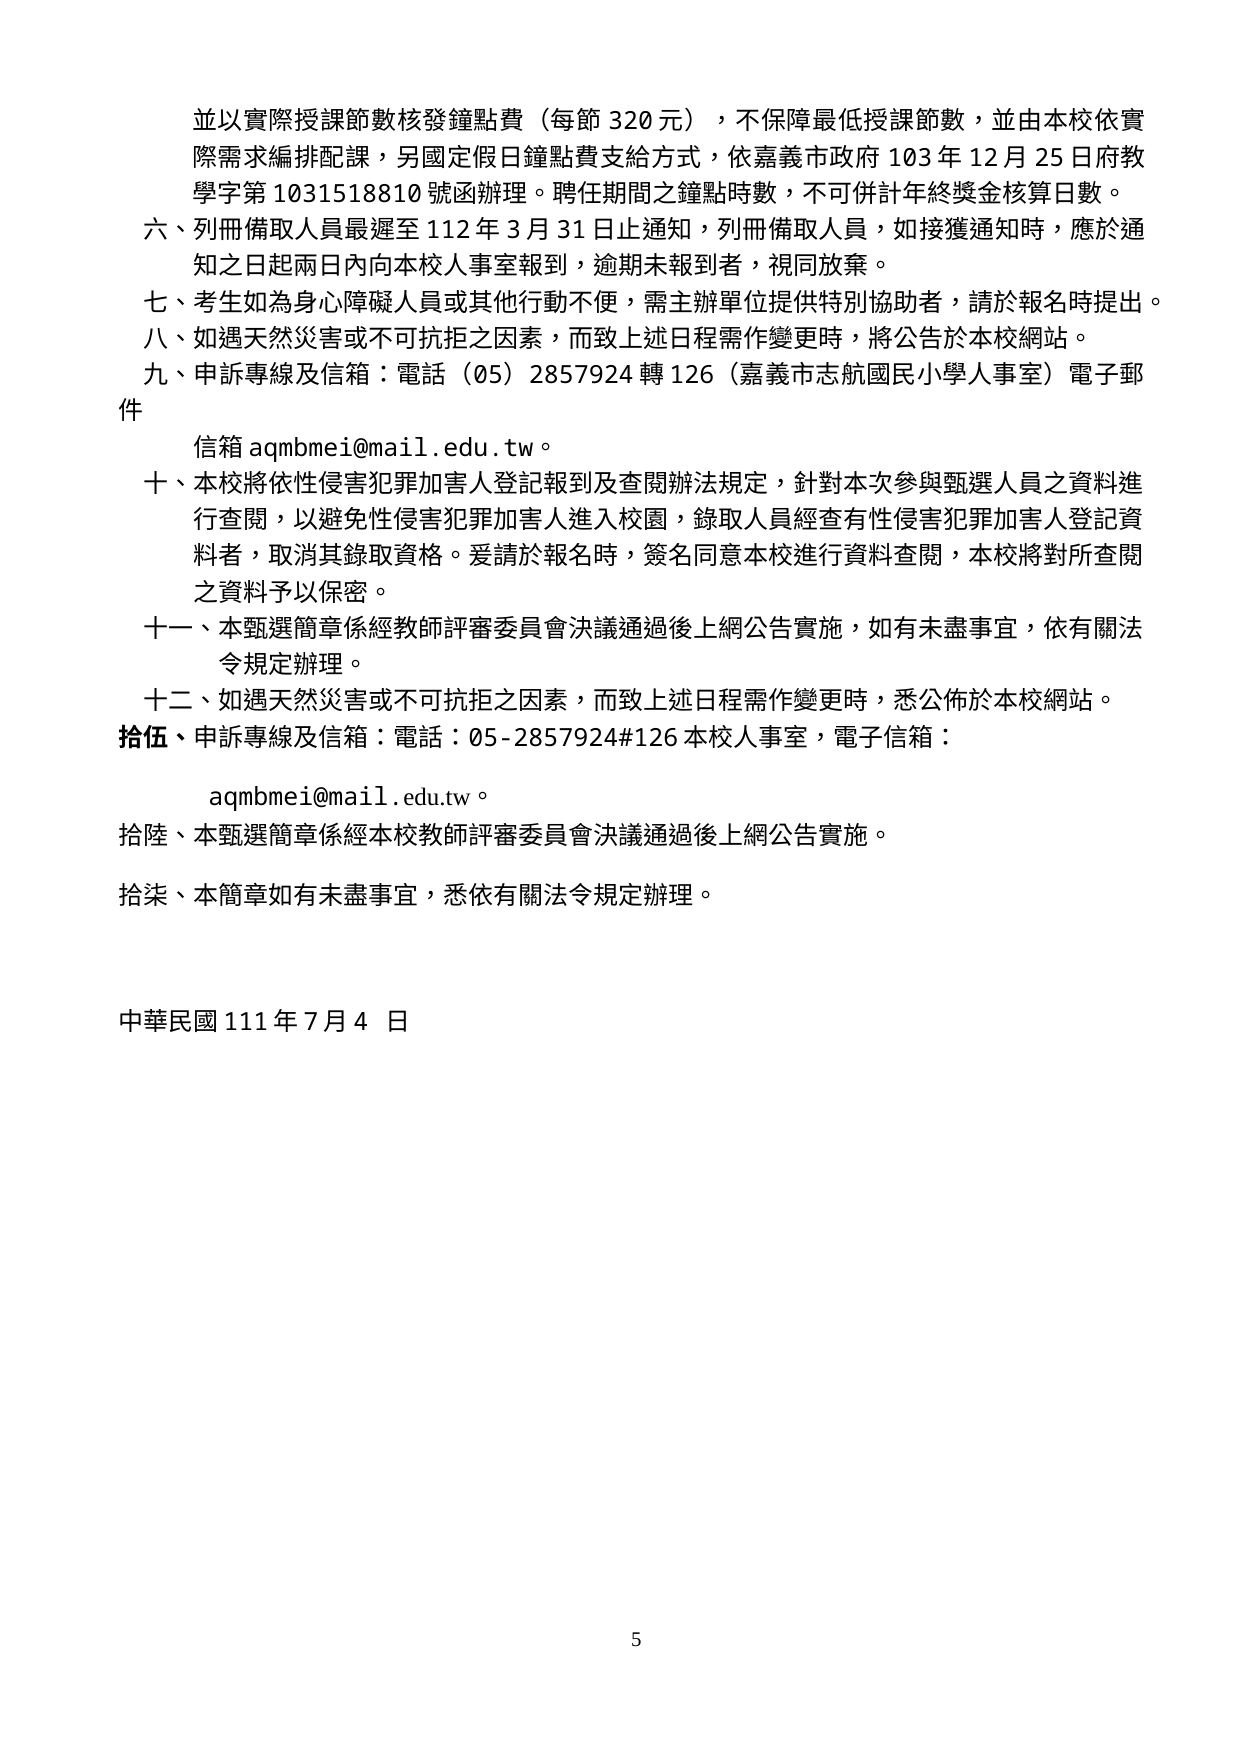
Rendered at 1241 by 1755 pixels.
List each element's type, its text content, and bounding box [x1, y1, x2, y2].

text 六、列冊備取人員最遲至112年3月31日止通知，列冊備取人員，如接獲通知時，應於通知之日起兩日內向本校人事室報到，逾期未報到者，視同放棄。 [143, 209, 1146, 282]
text 十二、如遇天然災害或不可抗拒之因素，而致上述日程需作變更時，悉公佈於本校網站。 [143, 681, 1146, 717]
text 七、考生如為身心障礙人員或其他行動不便，需主辦單位提供特別協助者，請於報名時提出。 [118, 282, 1146, 318]
text aqmbmei@mail.edu.tw。 [118, 753, 1146, 816]
text 中華民國111年7月4 日 [118, 977, 1146, 1039]
text 八、如遇天然災害或不可抗拒之因素，而致上述日程需作變更時，將公告於本校網站。 [118, 318, 1146, 354]
text 十一、本甄選簡章係經教師評審委員會決議通過後上網公告實施，如有未盡事宜，依有關法令規定辦理。 [143, 608, 1146, 681]
text 十、本校將依性侵害犯罪加害人登記報到及查閱辦法規定，針對本次參與甄選人員之資料進行查閱，以避免性侵害犯罪加害人進入校園，錄取人員經查有性侵害犯罪加害人登記資料者，取消其錄取資格。爰請於報名時，簽名同意本校進行資料查閱，本校將對所查閱之資料予以保密。 [143, 463, 1146, 608]
text 拾陸、本甄選簡章係經本校教師評審委員會決議通過後上網公告實施。 [118, 816, 1146, 852]
text 九、申訴專線及信箱：電話（05）2857924轉126（嘉義市志航國民小學人事室）電子郵件 [118, 354, 1146, 427]
text 拾伍、申訴專線及信箱：電話：05-2857924#126本校人事室，電子信箱： [118, 717, 1146, 753]
text 並以實際授課節數核發鐘點費（每節320元），不保障最低授課節數，並由本校依實際需求編排配課，另國定假日鐘點費支給方式，依嘉義市政府103年12月25日府教學字第1031518810號函辦理。聘任期間之鐘點時數，不可併計年終獎金核算日數。 [192, 101, 1146, 209]
text 拾柒、本簡章如有未盡事宜，悉依有關法令規定辦理。 [118, 852, 1146, 914]
text 信箱aqmbmei@mail.edu.tw。 [118, 427, 1146, 463]
